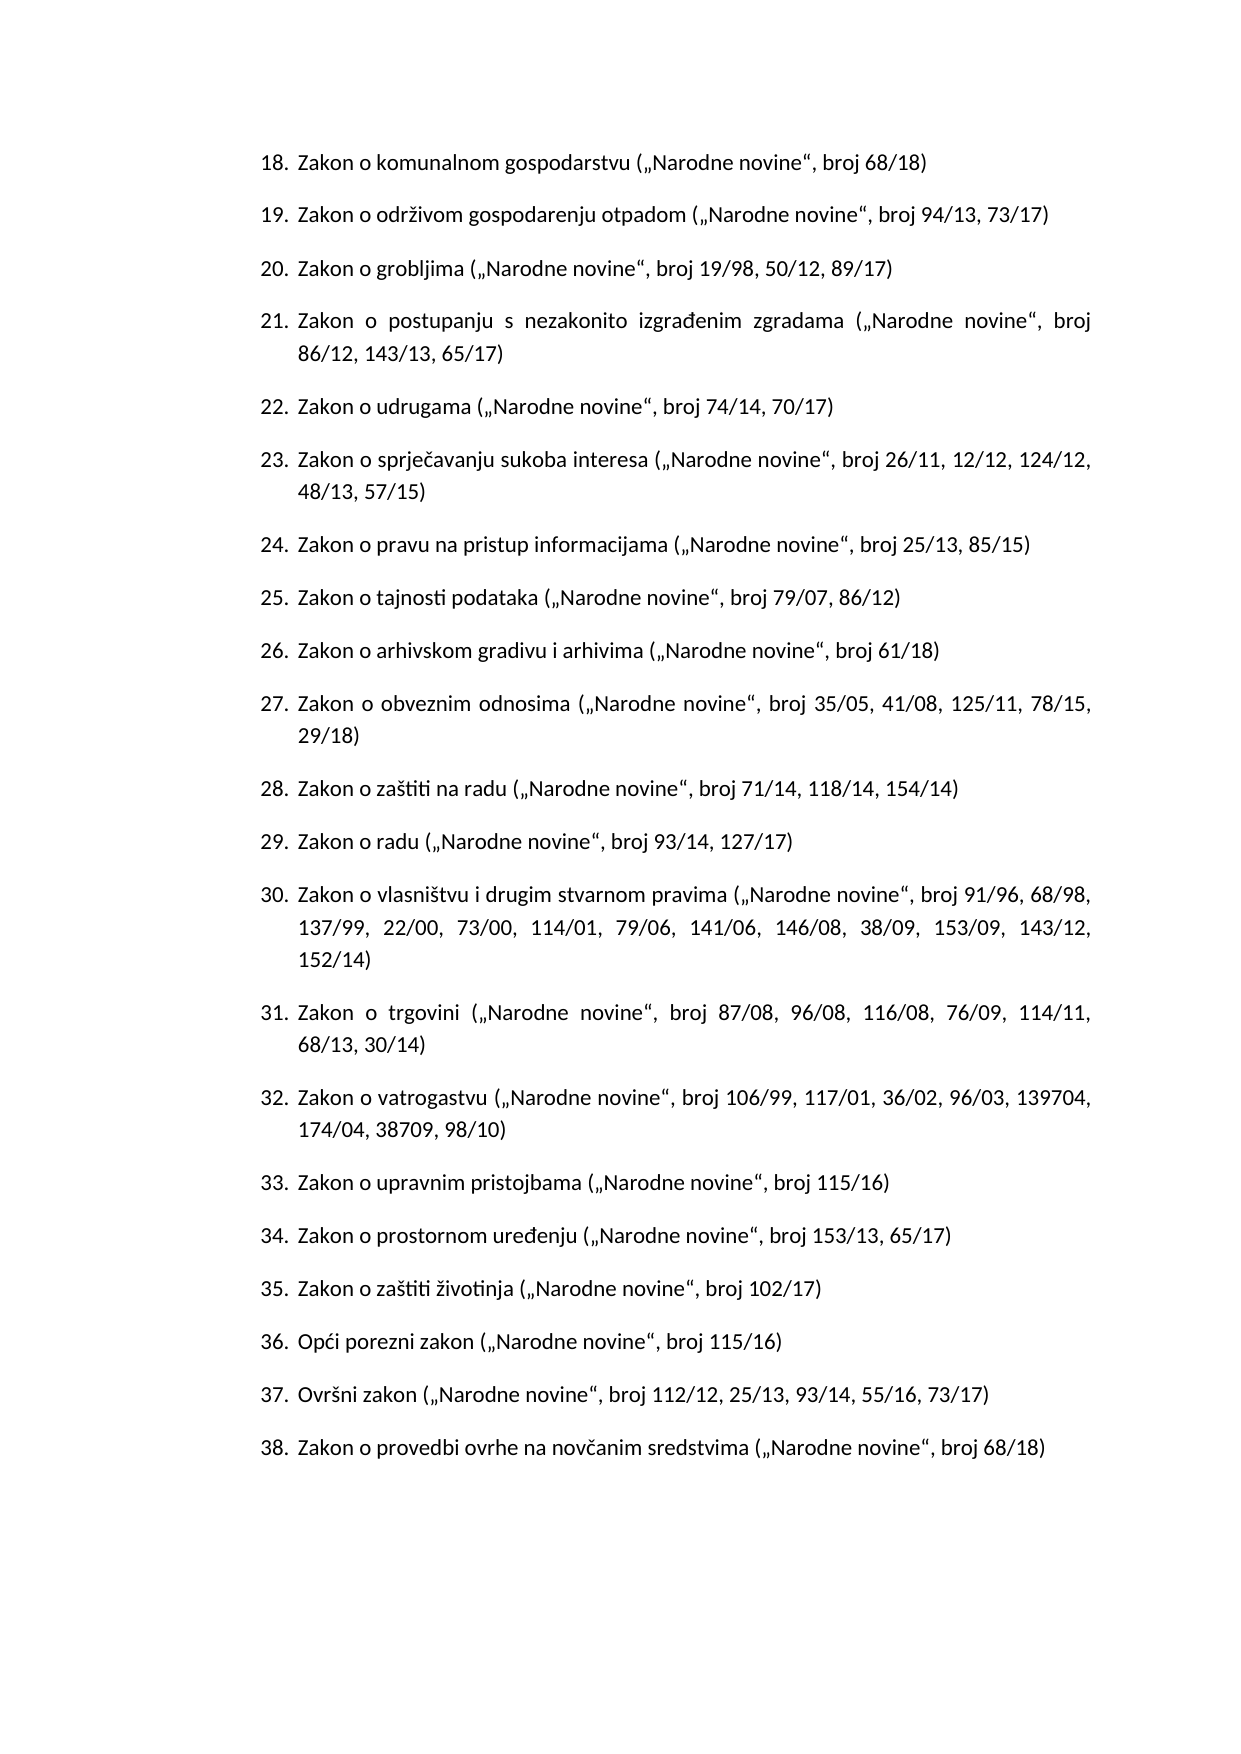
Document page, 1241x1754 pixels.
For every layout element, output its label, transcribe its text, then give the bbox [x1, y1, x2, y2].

list Zakon o obveznim odnosima („Narodne novine“, broj 35/05, 41/08, 125/11, 78/15, 29/18) [260, 689, 1093, 749]
list Zakon o prostornom uređenju („Narodne novine“, broj 153/13, 65/17) [260, 1221, 1093, 1249]
list Zakon o pravu na pristup informacijama („Narodne novine“, broj 25/13, 85/15) [260, 530, 1093, 558]
list Zakon o arhivskom gradivu i arhivima („Narodne novine“, broj 61/18) [260, 636, 1093, 664]
list Zakon o zaštiti na radu („Narodne novine“, broj 71/14, 118/14, 154/14) [260, 774, 1093, 802]
list Zakon o grobljima („Narodne novine“, broj 19/98, 50/12, 89/17) [260, 254, 1093, 282]
list Zakon o sprječavanju sukoba interesa („Narodne novine“, broj 26/11, 12/12, 124/12, 48/13, 57/15) [260, 445, 1093, 505]
list Zakon o provedbi ovrhe na novčanim sredstvima („Narodne novine“, broj 68/18) [260, 1433, 1093, 1461]
list Ovršni zakon („Narodne novine“, broj 112/12, 25/13, 93/14, 55/16, 73/17) [260, 1380, 1093, 1408]
list Zakon o postupanju s nezakonito izgrađenim zgradama („Narodne novine“, broj 86/12, 143/13, 65/17) [260, 307, 1093, 367]
list Zakon o udrugama („Narodne novine“, broj 74/14, 70/17) [260, 392, 1093, 420]
list Zakon o održivom gospodarenju otpadom („Narodne novine“, broj 94/13, 73/17) [260, 201, 1093, 229]
list Zakon o trgovini („Narodne novine“, broj 87/08, 96/08, 116/08, 76/09, 114/11, 68/13, 30/14) [260, 998, 1093, 1058]
list Zakon o upravnim pristojbama („Narodne novine“, broj 115/16) [260, 1168, 1093, 1196]
list Zakon o zaštiti životinja („Narodne novine“, broj 102/17) [260, 1274, 1093, 1302]
list Zakon o vatrogastvu („Narodne novine“, broj 106/99, 117/01, 36/02, 96/03, 139704, 174/04, 38709, 98/10) [260, 1083, 1093, 1143]
list Opći porezni zakon („Narodne novine“, broj 115/16) [260, 1327, 1093, 1355]
list Zakon o komunalnom gospodarstvu („Narodne novine“, broj 68/18) [260, 148, 1093, 176]
list Zakon o tajnosti podataka („Narodne novine“, broj 79/07, 86/12) [260, 583, 1093, 611]
list Zakon o radu („Narodne novine“, broj 93/14, 127/17) [260, 827, 1093, 855]
list Zakon o vlasništvu i drugim stvarnom pravima („Narodne novine“, broj 91/96, 68/98, 137/99, 22/00, 73/00, 114/01, 79/06, 141/06, 146/08, 38/09, 153/09, 143/12, 152/14) [260, 880, 1093, 973]
